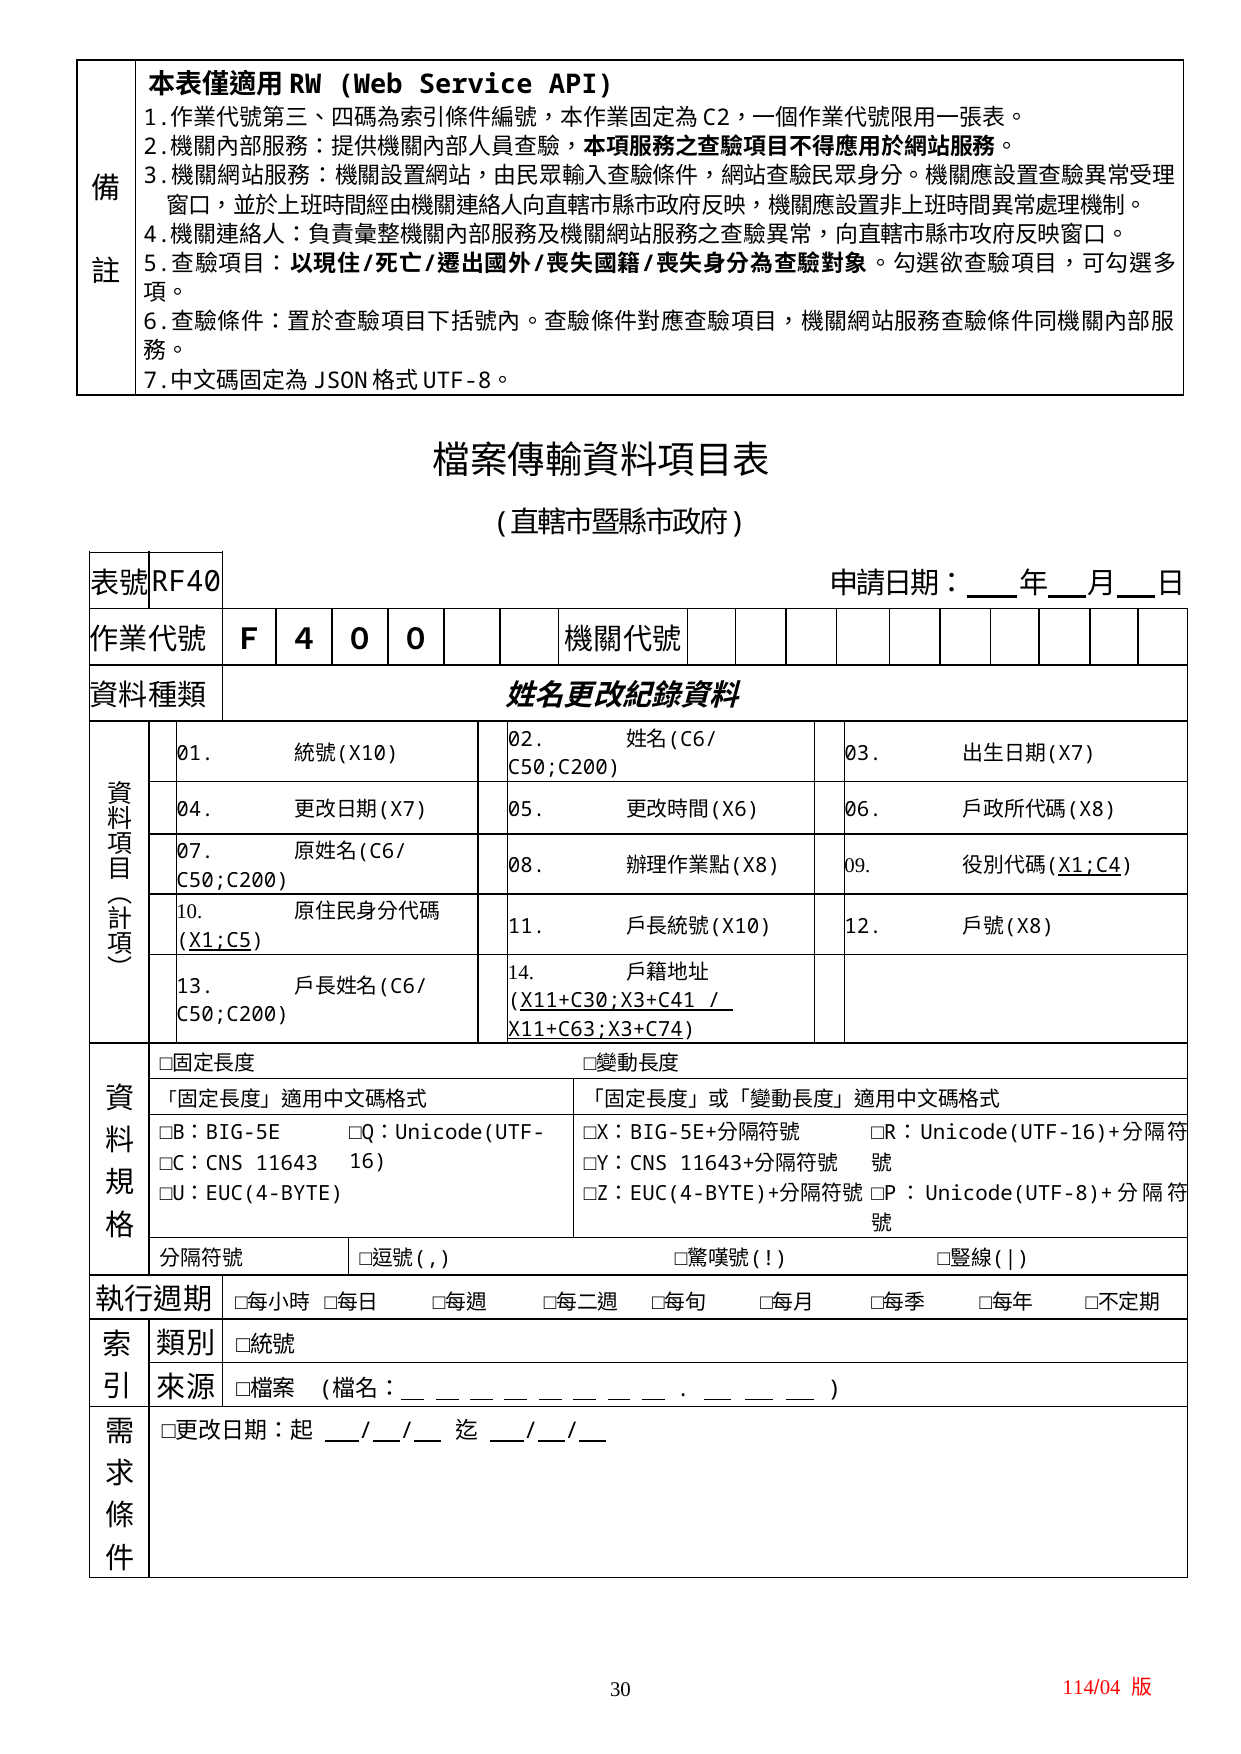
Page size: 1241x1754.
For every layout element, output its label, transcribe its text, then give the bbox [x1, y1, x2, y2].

table_cell □逗號(,) [349, 1238, 664, 1274]
table_cell □每日 [324, 1276, 433, 1318]
table_cell □每年 [979, 1276, 1085, 1318]
table_cell [479, 722, 507, 781]
table_cell □變動長度 [573, 1044, 1187, 1078]
table_cell □每季 [871, 1276, 979, 1318]
table_cell [815, 782, 844, 833]
table_cell 出生日期(X7) [845, 722, 1187, 781]
table_cell [150, 835, 176, 893]
table_cell [150, 895, 176, 953]
table_cell □每二週 [544, 1276, 652, 1318]
table_cell □Q：Unicode(UTF-16) [349, 1115, 573, 1237]
table_cell 「固定長度」或「變動長度」適用中文碼格式 [574, 1079, 1187, 1114]
table_cell 備 註 [78, 61, 135, 394]
table_cell □豎線(|) [927, 1238, 1187, 1274]
table_cell 資料規格 [90, 1044, 148, 1274]
table_cell ４ [277, 609, 331, 664]
table_cell [1184, 59, 1224, 394]
table_cell □每旬 [652, 1276, 760, 1318]
table_cell [479, 782, 507, 833]
table_cell [150, 782, 176, 833]
table_cell 執行週期 [90, 1276, 222, 1318]
table_cell 機關代號 [559, 609, 687, 664]
table_cell [736, 609, 785, 664]
table_cell ０ [333, 609, 387, 664]
table_cell [837, 609, 889, 664]
table_cell 需求條件 [90, 1407, 148, 1577]
table_cell [150, 955, 176, 1042]
table_cell 戶政所代碼(X8) [845, 782, 1187, 833]
table_cell [479, 895, 507, 953]
table_cell [688, 609, 735, 664]
table_cell 類別 [150, 1320, 222, 1362]
table_cell 統號(X10) [177, 722, 477, 781]
table_cell □B：BIG-5E □C：CNS 11643 □U：EUC(4-BYTE) [150, 1115, 349, 1237]
table_cell □X：BIG-5E+分隔符號 □Y：CNS 11643+分隔符號 □Z：EUC(4-BYTE)+分隔符號 [574, 1115, 871, 1237]
table_cell 辦理作業點(X8) [508, 835, 814, 893]
table_cell [645, 1407, 1187, 1577]
table_cell 更改時間(X6) [508, 782, 814, 833]
table_cell 索引 [90, 1320, 148, 1406]
table_cell □檔案 (檔名： . ) [223, 1363, 1187, 1406]
table_cell □驚嘆號(!) [664, 1238, 927, 1274]
table_cell [991, 609, 1038, 664]
text (直轄市暨縣市政府) [89, 506, 1152, 539]
table_cell □每週 [433, 1276, 543, 1318]
table_header 檔案傳輸資料項目表 [258, 435, 945, 493]
table_cell 來源 [150, 1363, 222, 1406]
table_cell □每月 [760, 1276, 871, 1318]
table_cell 本表僅適用RW (Web Service API) 1.作業代號第三、四碼為索引條件編號，本作業固定為C2，一個作業代號限用一張表。 2.機關內部服務：提供機關內部人員查驗，本項服務之查驗項目不得應用於網站服務。 3.機關網站服務：機關設置網站，由民眾輸入查驗條件，網站查驗民眾身分。機關應設置查驗異常受理窗口，並於上班時間經由機關連絡人向直轄市縣市政府反映，機關應設置非上班時間異常處理機制。 4.機關連絡人：負責彙整機關內部服務及機關網站服務之查驗異常，向直轄市縣市攻府反映窗口。 5.查驗項目：以現住/死亡/遷出國外/喪失國籍/喪失身分為查驗對象。勾選欲查驗項目，可勾選多項。 6.查驗條件：置於查驗項目下括號內。查驗條件對應查驗項目，機關網站服務查驗條件同機關內部服務。 7.中文碼固定為JSON格式UTF-8。 [136, 61, 1183, 394]
table_cell [1139, 609, 1187, 664]
table_cell 戶長統號(X10) [508, 895, 814, 953]
table_cell 資料項目︵計 項︶ [90, 722, 148, 1042]
table_header RF40 [150, 553, 222, 608]
table_cell 姓名更改紀錄資料 [223, 666, 1187, 720]
table_cell [845, 955, 1187, 1042]
table_cell ０ [389, 609, 443, 664]
table_cell 原住民身分代碼(X1;C5) [177, 895, 477, 953]
table_header 表號 [90, 553, 148, 608]
table_cell [445, 609, 499, 664]
table_cell [815, 895, 844, 953]
table_cell [479, 955, 507, 1042]
table_cell □更改日期：起 / / 迄 / / [150, 1407, 645, 1577]
table_cell 「固定長度」適用中文碼格式 [150, 1079, 573, 1114]
table_cell [501, 609, 558, 664]
table_cell Ｆ [223, 609, 275, 664]
table_cell [1091, 609, 1137, 664]
table_cell 戶長姓名(C6/C50;C200) [177, 955, 477, 1042]
table_cell 資料種類 [90, 666, 222, 720]
table_cell □不定期 [1085, 1276, 1187, 1318]
table_cell □R：Unicode(UTF-16)+分隔符號 □P：Unicode(UTF-8)+分隔符號 [871, 1115, 1187, 1237]
table_header 申請日期： 年 月 日 [223, 551, 1187, 608]
table_cell 役別代碼(X1;C4) [845, 835, 1187, 893]
table_cell 作業代號 [90, 609, 222, 664]
table_cell □固定長度 [150, 1044, 573, 1078]
table_cell [815, 955, 844, 1042]
table_cell 戶號(X8) [845, 895, 1187, 953]
table_cell □每小時 [223, 1276, 324, 1318]
table_cell 原姓名(C6/C50;C200) [177, 835, 477, 893]
table_cell [1040, 609, 1089, 664]
table_cell 更改日期(X7) [177, 782, 477, 833]
table_cell 姓名(C6/C50;C200) [508, 722, 814, 781]
table_cell [815, 722, 844, 781]
table_cell 分隔符號 [150, 1238, 348, 1274]
table_cell [815, 835, 844, 893]
table_cell [941, 609, 990, 664]
table_cell [787, 609, 836, 664]
table_cell [479, 835, 507, 893]
table_cell □統號 [223, 1320, 1187, 1362]
table_cell [150, 722, 176, 781]
table_cell [890, 609, 939, 664]
table_cell 戶籍地址(X11+C30;X3+C41 / X11+C63;X3+C74) [508, 955, 814, 1042]
